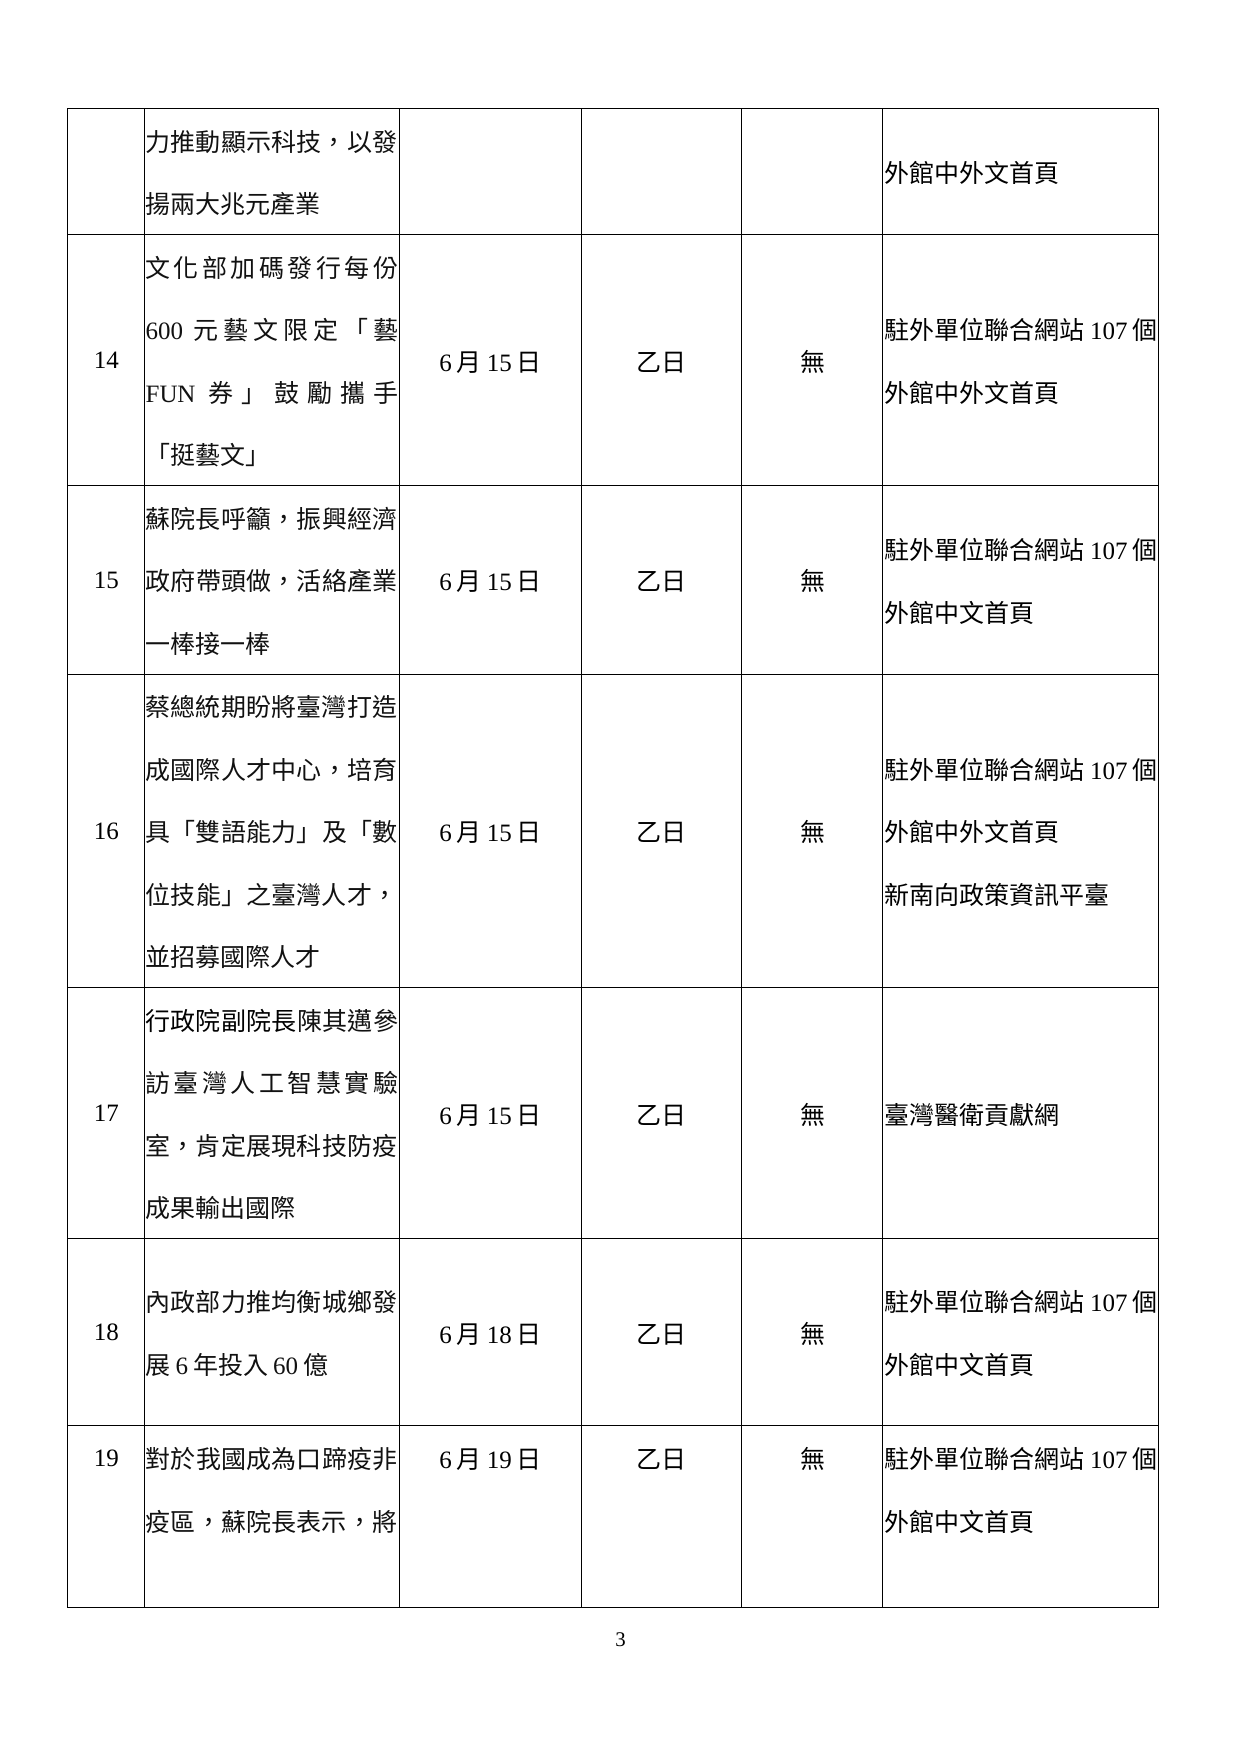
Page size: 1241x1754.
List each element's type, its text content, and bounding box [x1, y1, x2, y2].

table_cell 乙日 [582, 675, 741, 987]
table_cell [742, 109, 882, 234]
table_cell 乙日 [582, 988, 741, 1238]
table_cell 6月18日 [400, 1239, 581, 1425]
table_cell 行政院副院長陳其邁參訪臺灣人工智慧實驗室，肯定展現科技防疫成果輸出國際 [145, 988, 399, 1238]
table_cell 無 [742, 1426, 882, 1607]
table_cell 6月19日 [400, 1426, 581, 1607]
table_cell 19 [68, 1426, 144, 1607]
table_cell 6月15日 [400, 486, 581, 674]
table_cell 外館中外文首頁 [883, 109, 1158, 234]
table_cell 駐外單位聯合網站107個外館中外文首頁 新南向政策資訊平臺 [883, 675, 1158, 987]
table_cell 6月15日 [400, 675, 581, 987]
table_cell 乙日 [582, 235, 741, 485]
table_cell 臺灣醫衛貢獻網 [883, 988, 1158, 1238]
table_cell 駐外單位聯合網站107個外館中文首頁 [883, 486, 1158, 674]
table_cell 無 [742, 988, 882, 1238]
table_cell 乙日 [582, 486, 741, 674]
table_cell 16 [68, 675, 144, 987]
table_cell 6月15日 [400, 988, 581, 1238]
table_cell 無 [742, 235, 882, 485]
table_cell 18 [68, 1239, 144, 1425]
table_cell 蔡總統期盼將臺灣打造成國際人才中心，培育具「雙語能力」及「數位技能」之臺灣人才，並招募國際人才 [145, 675, 399, 987]
table_cell 14 [68, 235, 144, 485]
table_cell 蘇院長呼籲，振興經濟政府帶頭做，活絡產業一棒接一棒 [145, 486, 399, 674]
table_cell 內政部力推均衡城鄉發展6年投入60億 [145, 1239, 399, 1425]
table_cell 力推動顯示科技，以發揚兩大兆元產業 [145, 109, 399, 234]
table_cell 6月15日 [400, 235, 581, 485]
table_cell 15 [68, 486, 144, 674]
table_cell [68, 109, 144, 234]
table_cell [400, 109, 581, 234]
table_cell 無 [742, 675, 882, 987]
table_cell 乙日 [582, 1426, 741, 1607]
table_cell 駐外單位聯合網站107個外館中文首頁 [883, 1239, 1158, 1425]
table_cell 無 [742, 1239, 882, 1425]
table_cell 文化部加碼發行每份600元藝文限定「藝FUN券」鼓勵攜手「挺藝文」 [145, 235, 399, 485]
table_cell 無 [742, 486, 882, 674]
table_cell [582, 109, 741, 234]
table_cell 駐外單位聯合網站107個外館中文首頁 [883, 1426, 1158, 1607]
table_cell 駐外單位聯合網站107個外館中外文首頁 [883, 235, 1158, 485]
table_cell 17 [68, 988, 144, 1238]
table_cell 乙日 [582, 1239, 741, 1425]
table_cell 對於我國成為口蹄疫非疫區，蘇院長表示，將 [145, 1426, 399, 1607]
